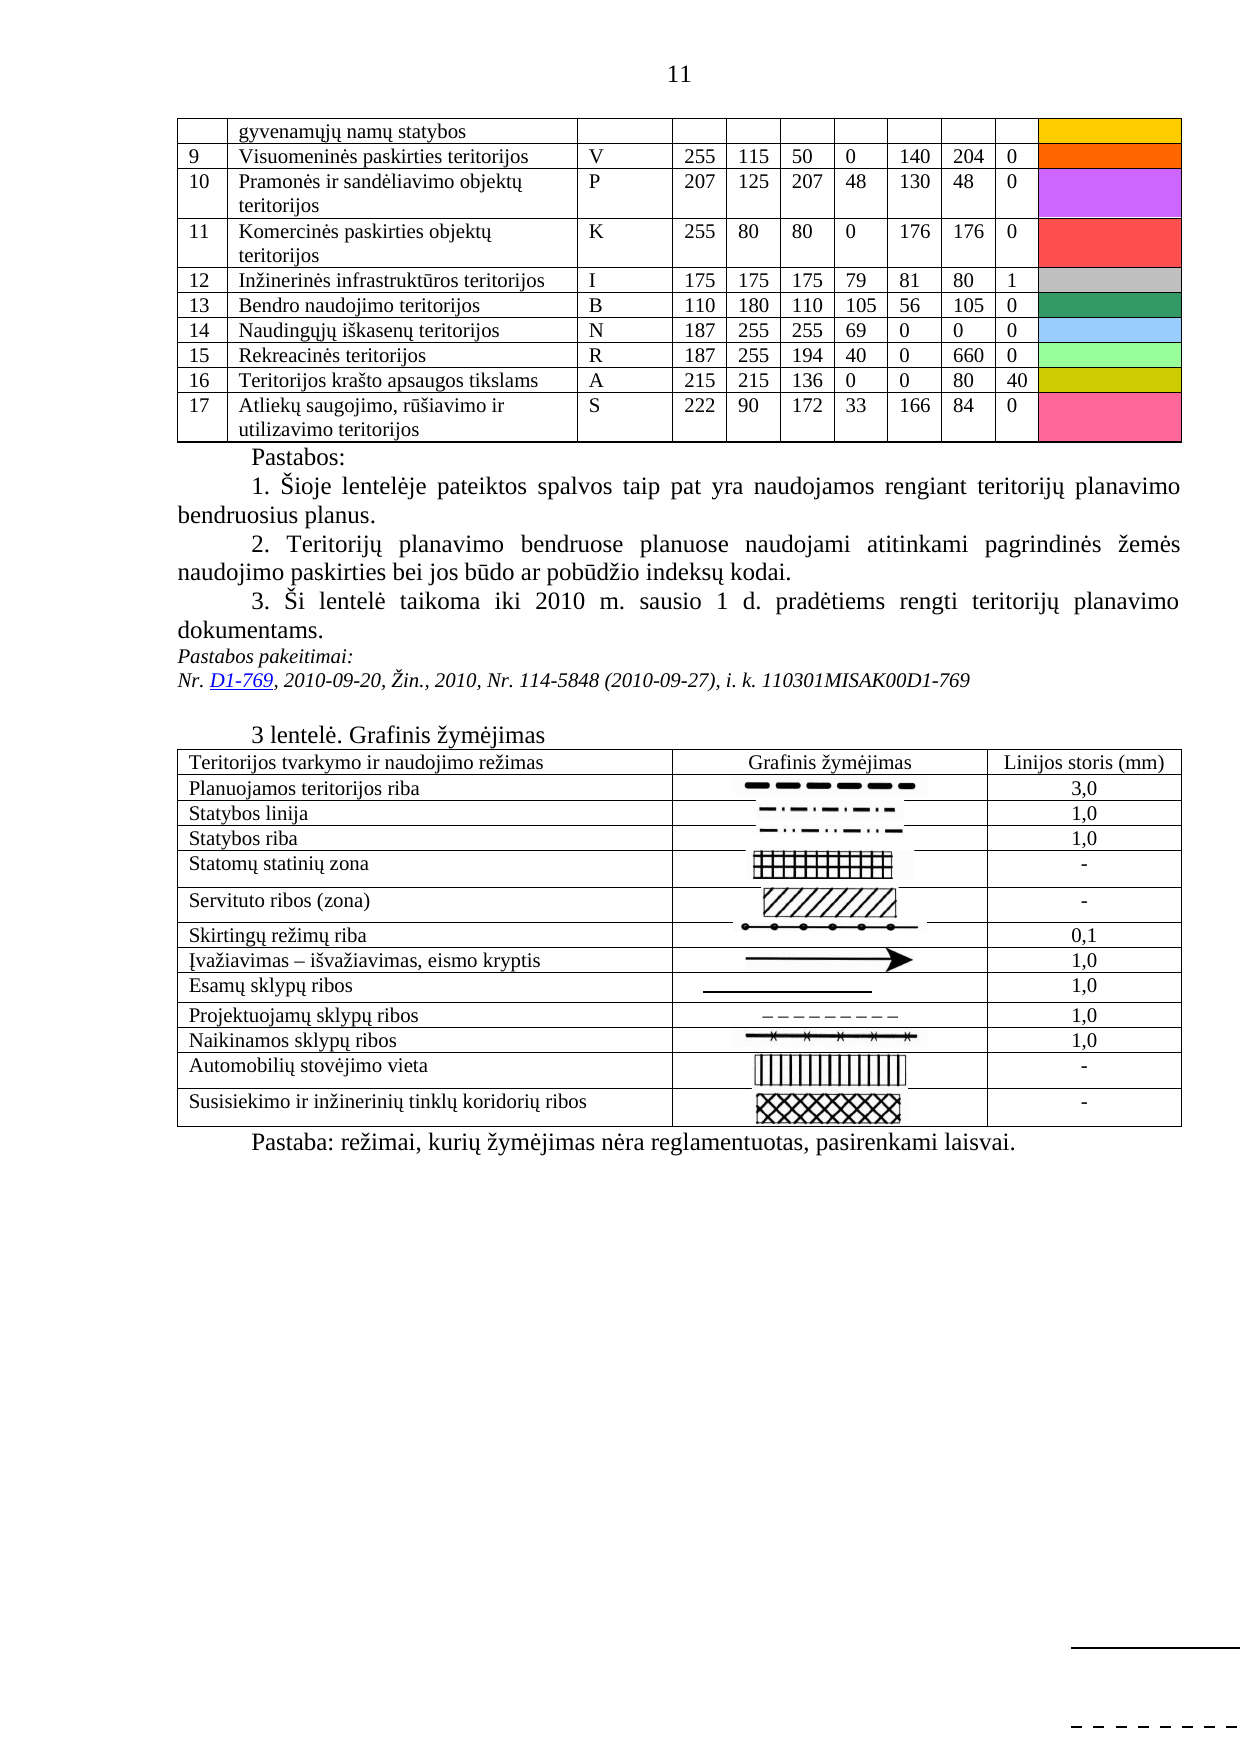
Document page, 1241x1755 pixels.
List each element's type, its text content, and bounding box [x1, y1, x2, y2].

text 2. Teritorijų planavimo bendruose planuose naudojami atitinkami pagrindinės žemės naudojimo paskirties bei jos būdo ar pobūdžio indeksų kodai. [177, 529, 1181, 586]
table_cell [1039, 393, 1181, 441]
text 1. Šioje lentelėje pateiktos spalvos taip pat yra naudojamos rengiant teritorijų planavimo bendruosius planus. [177, 471, 1181, 529]
table_cell P [578, 169, 672, 217]
table_cell 90 [727, 393, 780, 441]
table_cell 1,0 [988, 948, 1181, 972]
table_cell Statybos linija [178, 801, 672, 824]
table_cell 69 [835, 318, 887, 342]
table_cell 80 [942, 268, 995, 292]
table_cell 136 [781, 368, 834, 392]
table_cell [673, 888, 987, 922]
table_cell [673, 973, 987, 1002]
table_cell Naikinamos sklypų ribos [178, 1028, 672, 1052]
table_cell [909, 1053, 987, 1087]
table_cell 12 [178, 268, 227, 292]
table_cell – – – – – – – – – [673, 1003, 987, 1027]
table_cell 0 [835, 368, 887, 392]
table_cell [1039, 144, 1181, 168]
table_cell [673, 119, 726, 143]
table_cell Naudingųjų iškasenų teritorijos [228, 318, 577, 342]
table_cell 0 [996, 144, 1038, 168]
table_cell 0 [835, 144, 887, 168]
table_cell 110 [673, 293, 726, 317]
text Nr. D1-769, 2010-09-20, Žin., 2010, Nr. 114-5848 (2010-09-27), i. k. 110301MISAK00D1-769 [177, 668, 1181, 692]
table_cell 0 [996, 219, 1038, 267]
table_cell 40 [996, 368, 1038, 392]
table_cell 0 [996, 318, 1038, 342]
table_cell - [988, 888, 1181, 922]
table_cell 40 [835, 343, 887, 367]
table_cell 84 [942, 393, 995, 441]
table_cell R [578, 343, 672, 367]
table_cell 0 [888, 318, 941, 342]
table_cell I [578, 268, 672, 292]
table_cell 10 [178, 169, 227, 217]
table_cell 255 [673, 219, 726, 267]
table_cell Automobilių stovėjimo vieta [178, 1053, 672, 1087]
table_cell 215 [673, 368, 726, 392]
table_cell Skirtingų režimų riba [178, 923, 672, 947]
table_cell Rekreacinės teritorijos [228, 343, 577, 367]
table_cell 0 [996, 293, 1038, 317]
table_cell [673, 1089, 751, 1126]
table_cell 1,0 [988, 801, 1181, 824]
table_cell A [578, 368, 672, 392]
table_cell [835, 119, 887, 143]
table_cell 176 [942, 219, 995, 267]
table_cell Inžinerinės infrastruktūros teritorijos [228, 268, 577, 292]
table_cell 1,0 [988, 973, 1181, 1002]
table_cell Įvažiavimas – išvažiavimas, eismo kryptis [178, 948, 672, 972]
table_cell 81 [888, 268, 941, 292]
table_cell Visuomeninės paskirties teritorijos [228, 144, 577, 168]
table_cell [909, 1089, 987, 1126]
text 3 lentelė. Grafinis žymėjimas [177, 721, 1181, 749]
table_cell Komercinės paskirties objektų teritorijos [228, 219, 577, 267]
table_cell [178, 119, 227, 143]
table_cell 255 [781, 318, 834, 342]
table_cell [996, 119, 1038, 143]
table_cell 207 [781, 169, 834, 217]
table_cell 1,0 [988, 1028, 1181, 1052]
table_cell 48 [835, 169, 887, 217]
table_cell 175 [727, 268, 780, 292]
table_cell 215 [727, 368, 780, 392]
text Pastabos pakeitimai: [177, 644, 1181, 668]
table_cell - [988, 1089, 1181, 1126]
table_cell [1039, 368, 1181, 392]
table_cell 180 [727, 293, 780, 317]
table_cell [673, 948, 745, 972]
table_cell 3,0 [988, 775, 1181, 799]
table_header Grafinis žymėjimas [673, 750, 987, 774]
table_cell 0 [942, 318, 995, 342]
table_cell 140 [888, 144, 941, 168]
table_cell 14 [178, 318, 227, 342]
table_cell 175 [781, 268, 834, 292]
table_cell Pramonės ir sandėliavimo objektų teritorijos [228, 169, 577, 217]
table_cell 1,0 [988, 826, 1181, 850]
table_cell 176 [888, 219, 941, 267]
table_cell 16 [178, 368, 227, 392]
table_cell V [578, 144, 672, 168]
table_cell 204 [942, 144, 995, 168]
table_cell 105 [835, 293, 887, 317]
table_cell 105 [942, 293, 995, 317]
table_cell 172 [781, 393, 834, 441]
table_cell 0 [996, 169, 1038, 217]
table_cell [673, 851, 987, 887]
table_cell 255 [727, 318, 780, 342]
table_cell B [578, 293, 672, 317]
table_cell 115 [727, 144, 780, 168]
table_cell [781, 119, 834, 143]
table_cell 130 [888, 169, 941, 217]
table_cell 222 [673, 393, 726, 441]
table_cell 0 [996, 343, 1038, 367]
table_cell Atliekų saugojimo, rūšiavimo ir utilizavimo teritorijos [228, 393, 577, 441]
table_cell 79 [835, 268, 887, 292]
table_cell 48 [942, 169, 995, 217]
table_cell [915, 948, 987, 972]
table_cell 80 [781, 219, 834, 267]
table_cell Planuojamos teritorijos riba [178, 775, 672, 799]
text Pastabos: [177, 443, 1181, 471]
table_cell 17 [178, 393, 227, 441]
table_cell 9 [178, 144, 227, 168]
table_cell 187 [673, 343, 726, 367]
table_cell Bendro naudojimo teritorijos [228, 293, 577, 317]
table_cell 0 [888, 343, 941, 367]
table_header Linijos storis (mm) [988, 750, 1181, 774]
table_cell 125 [727, 169, 780, 217]
table_cell [578, 119, 672, 143]
table_cell [673, 801, 987, 824]
table_cell 33 [835, 393, 887, 441]
table_cell Projektuojamų sklypų ribos [178, 1003, 672, 1027]
table_cell [1039, 343, 1181, 367]
table_cell - [988, 851, 1181, 887]
table_cell Servituto ribos (zona) [178, 888, 672, 922]
table_cell [942, 119, 995, 143]
table_cell Teritorijos krašto apsaugos tikslams [228, 368, 577, 392]
table_cell Esamų sklypų ribos [178, 973, 672, 1002]
table_cell 1 [996, 268, 1038, 292]
table_cell 255 [673, 144, 726, 168]
table_cell 15 [178, 343, 227, 367]
table_cell 0 [996, 393, 1038, 441]
table_cell 1,0 [988, 1003, 1181, 1027]
table_cell 110 [781, 293, 834, 317]
table_cell [1039, 318, 1181, 342]
table_cell 13 [178, 293, 227, 317]
table_cell [673, 775, 987, 799]
table_cell 166 [888, 393, 941, 441]
table_cell [1039, 119, 1181, 143]
table_cell gyvenamųjų namų statybos [228, 119, 577, 143]
table_cell [1039, 268, 1181, 292]
table_cell 0 [888, 368, 941, 392]
table_cell Susisiekimo ir inžinerinių tinklų koridorių ribos [178, 1089, 672, 1126]
table_cell [1039, 293, 1181, 317]
table_cell 80 [942, 368, 995, 392]
table_cell 50 [781, 144, 834, 168]
table_cell [888, 119, 941, 143]
table_cell Statomų statinių zona [178, 851, 672, 887]
table_cell 56 [888, 293, 941, 317]
table_cell 194 [781, 343, 834, 367]
table_cell 0 [835, 219, 887, 267]
table_cell K [578, 219, 672, 267]
table_cell 255 [727, 343, 780, 367]
table_cell [673, 923, 987, 947]
text 3. Ši lentelė taikoma iki 2010 m. sausio 1 d. pradėtiems rengti teritorijų planavimo dokumentams. [177, 586, 1181, 644]
table_cell - [988, 1053, 1181, 1087]
table_cell S [578, 393, 672, 441]
table_cell N [578, 318, 672, 342]
table_cell 11 [178, 219, 227, 267]
table_cell 207 [673, 169, 726, 217]
table_cell 187 [673, 318, 726, 342]
table_cell [673, 826, 987, 850]
table_cell Statybos riba [178, 826, 672, 850]
table_cell [1039, 219, 1181, 267]
table_cell [673, 1028, 987, 1052]
table_cell 660 [942, 343, 995, 367]
text Pastaba: režimai, kurių žymėjimas nėra reglamentuotas, pasirenkami laisvai. [177, 1127, 1181, 1156]
table_cell [673, 1053, 751, 1087]
table_cell 0,1 [988, 923, 1181, 947]
table_cell [727, 119, 780, 143]
table_cell 175 [673, 268, 726, 292]
table_cell 80 [727, 219, 780, 267]
table_header Teritorijos tvarkymo ir naudojimo režimas [178, 750, 672, 774]
table_cell [1039, 169, 1181, 217]
